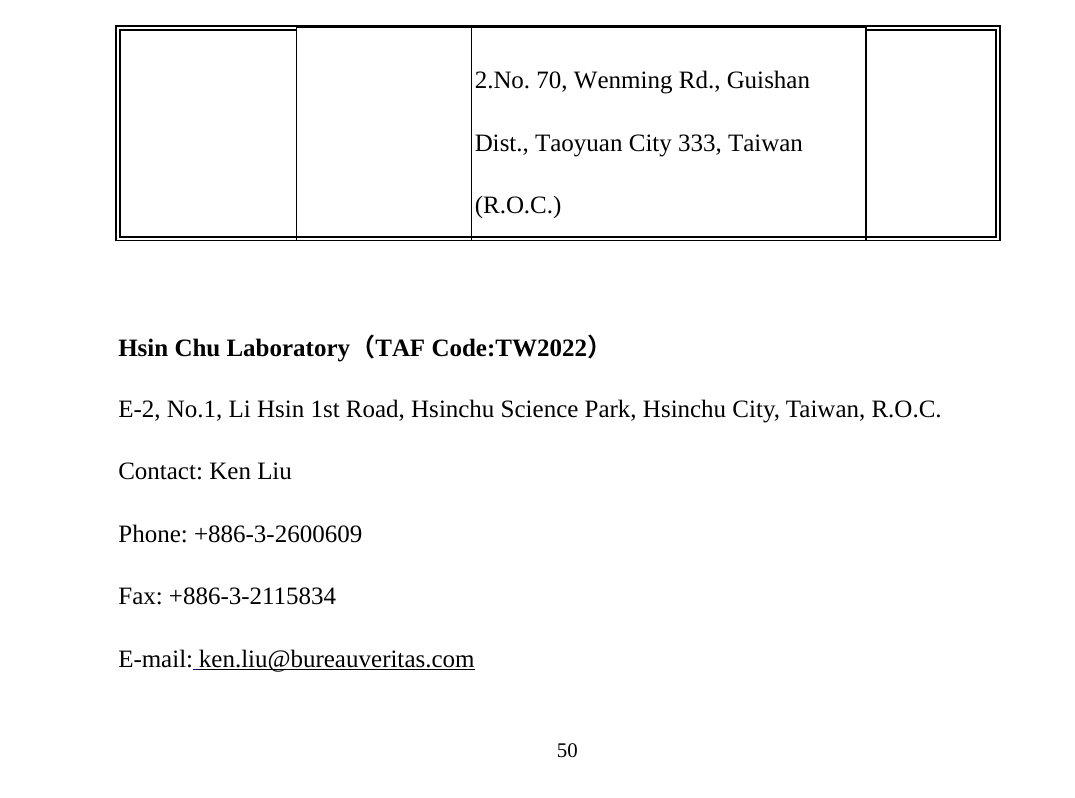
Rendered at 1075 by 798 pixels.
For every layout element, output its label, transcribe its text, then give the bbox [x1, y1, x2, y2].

table_cell [297, 28, 471, 236]
table_cell [121, 31, 296, 236]
table_cell 2.No. 70, Wenming Rd., Guishan Dist., Taoyuan City 333, Taiwan (R.O.C.) [472, 28, 865, 236]
text Hsin Chu Laboratory（TAF Code:TW2022） [118, 304, 1016, 366]
table_cell [867, 31, 995, 236]
text E-2, No.1, Li Hsin 1st Road, Hsinchu Science Park, Hsinchu City, Taiwan, R.O.C. [118, 366, 1016, 429]
text Contact: Ken Liu Phone: +886-3-2600609 Fax: +886-3-2115834 E-mail: ken.liu@bureauveritas.com [118, 429, 1016, 679]
